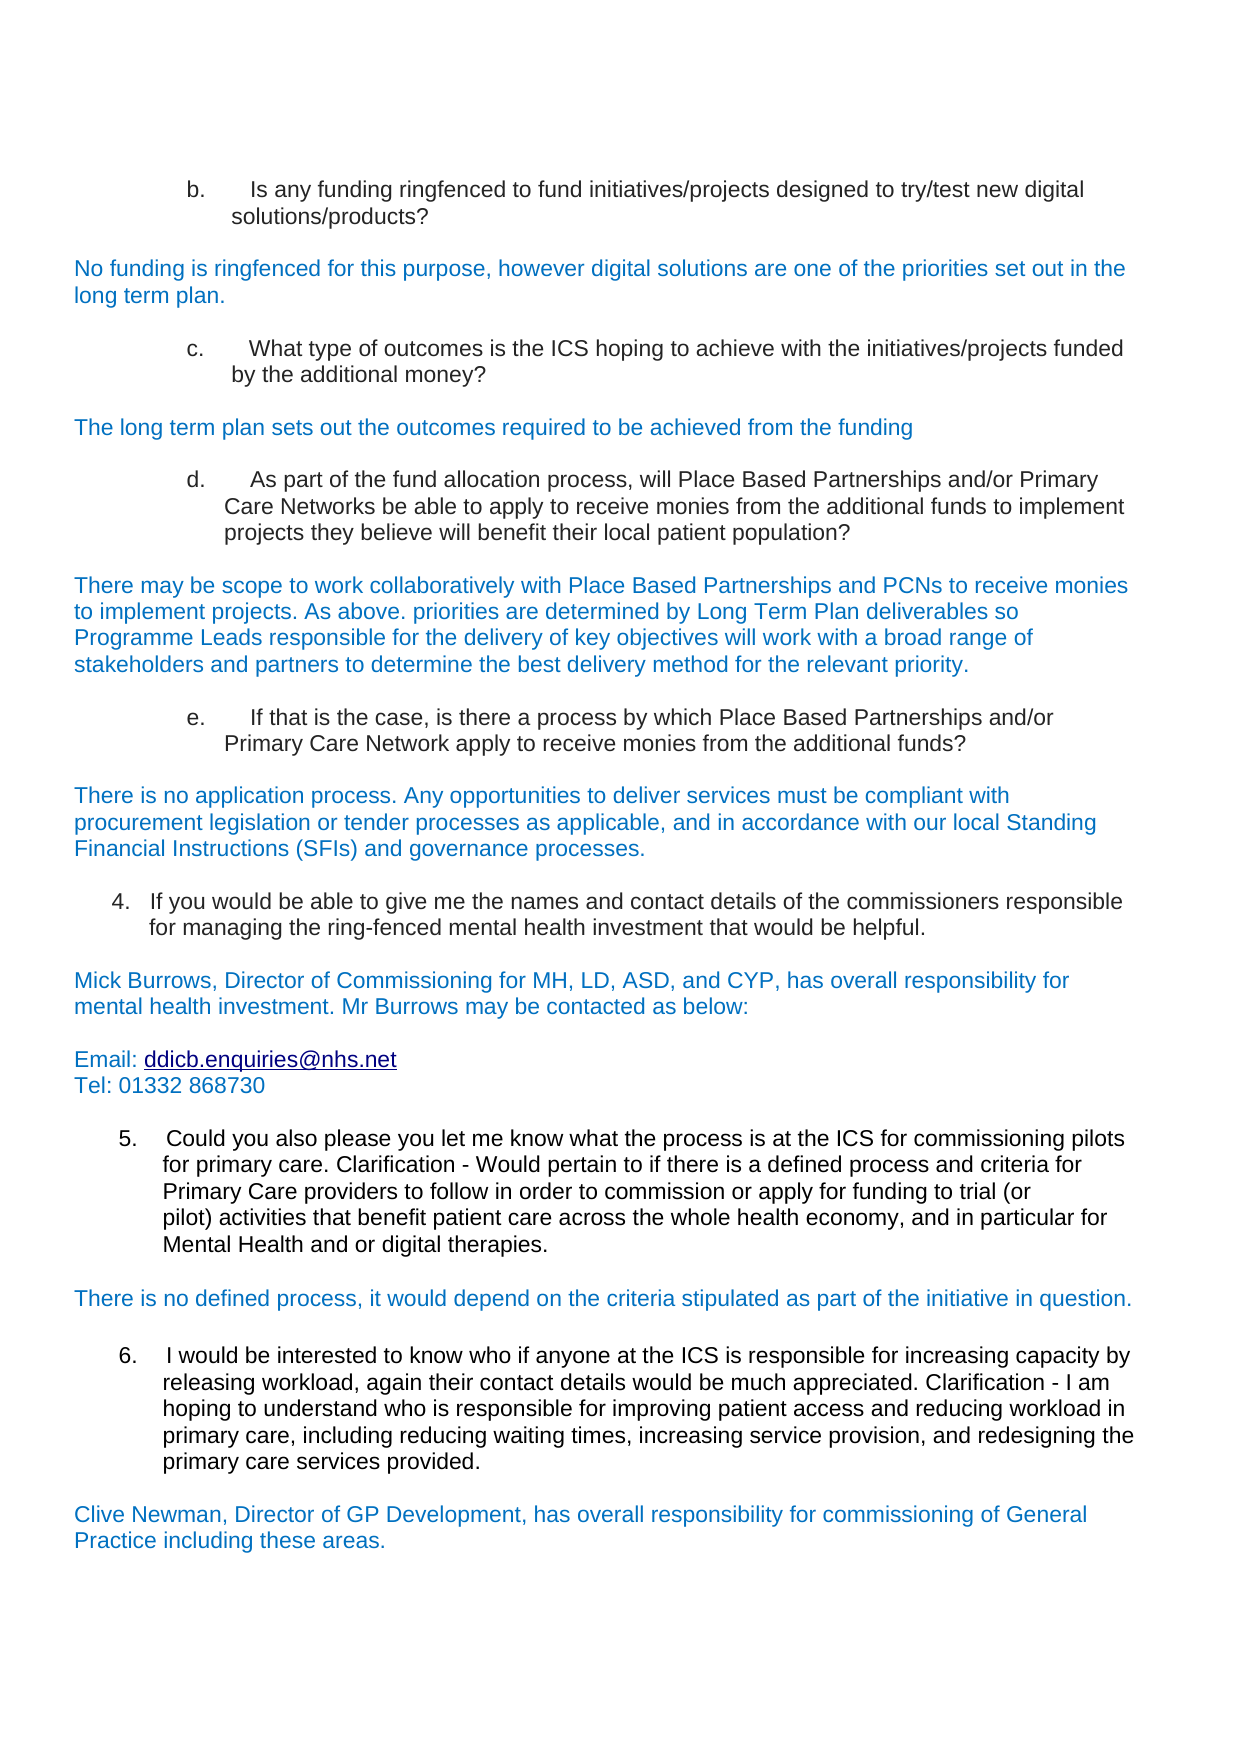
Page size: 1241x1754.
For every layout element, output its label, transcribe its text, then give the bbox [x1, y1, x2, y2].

list No funding is ringfenced for this purpose, however digital solutions are one of the priorities set out in the long term plan. [74, 255, 1137, 308]
list 4. If you would be able to give me the names and contact details of the commissioners responsible for managing the ring-fenced mental health investment that would be helpful. [111, 888, 1137, 941]
text Clive Newman, Director of GP Development, has overall responsibility for commissioning of General Practice including these areas. [74, 1501, 1137, 1553]
text Mick Burrows, Director of Commissioning for MH, LD, ASD, and CYP, has overall responsibility for mental health investment. Mr Burrows may be contacted as below: [74, 967, 1137, 1020]
list e. If that is the case, is there a process by which Place Based Partnerships and/or Primary Care Network apply to receive monies from the additional funds? [186, 703, 1137, 756]
list There is no defined process, it would depend on the criteria stipulated as part of the initiative in question. [74, 1285, 1137, 1311]
text Email: ddicb.enquiries@nhs.net [74, 1046, 1137, 1072]
list d. As part of the fund allocation process, will Place Based Partnerships and/or Primary Care Networks be able to apply to receive monies from the additional funds to implement projects they believe will benefit their local patient population? [186, 466, 1137, 545]
list releasing workload, again their contact details would be much appreciated. Clarification - I am hoping to understand who is responsible for improving patient access and reducing workload in primary care, including reducing waiting times, increasing service provision, and redesigning the primary care services provided. [162, 1369, 1137, 1474]
list There may be scope to work collaboratively with Place Based Partnerships and PCNs to receive monies to implement projects. As above. priorities are determined by Long Term Plan deliverables so Programme Leads responsible for the delivery of key objectives will work with a broad range of stakeholders and partners to determine the best delivery method for the relevant priority. [74, 572, 1137, 677]
list c. What type of outcomes is the ICS hoping to achieve with the initiatives/projects funded by the additional money? [186, 334, 1137, 387]
list The long term plan sets out the outcomes required to be achieved from the funding [74, 413, 1137, 440]
list 6. I would be interested to know who if anyone at the ICS is responsible for increasing capacity by [118, 1342, 1137, 1369]
list b. Is any funding ringfenced to fund initiatives/projects designed to try/test new digital solutions/products? [186, 176, 1137, 229]
text Tel: 01332 868730 [74, 1072, 1137, 1099]
list 5. Could you also please you let me know what the process is at the ICS for commissioning pilots for primary care. Clarification - Would pertain to if there is a defined process and criteria for Primary Care providers to follow in order to commission or apply for funding to trial (or pilot) activities that benefit patient care across the whole health economy, and in particular for Mental Health and or digital therapies. [118, 1125, 1137, 1257]
list There is no application process. Any opportunities to deliver services must be compliant with procurement legislation or tender processes as applicable, and in accordance with our local Standing Financial Instructions (SFIs) and governance processes. [74, 782, 1137, 862]
